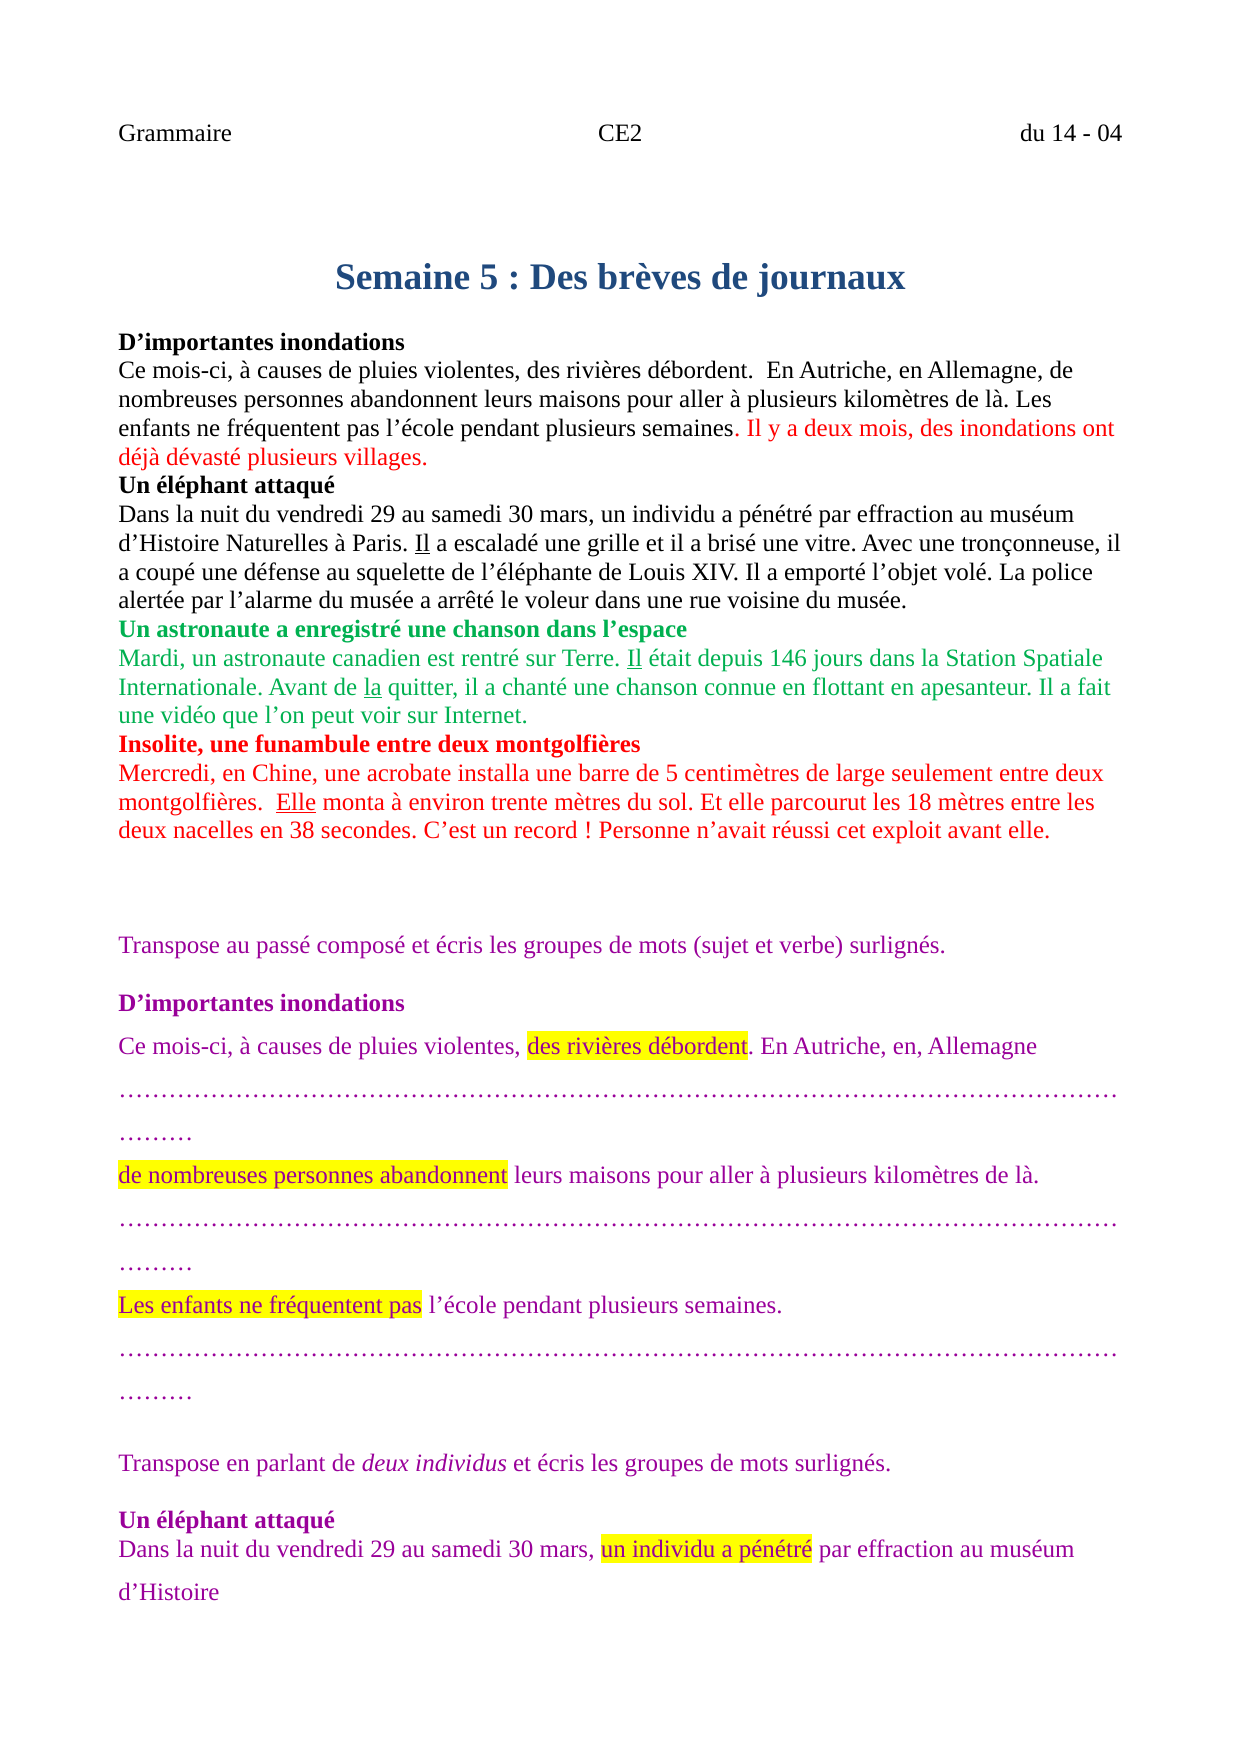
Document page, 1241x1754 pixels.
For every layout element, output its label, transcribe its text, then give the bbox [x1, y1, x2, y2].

text de nombreuses personnes abandonnent leurs maisons pour aller à plusieurs kilomètres de là. [118, 1160, 1122, 1189]
text Ce mois-ci, à causes de pluies violentes, des rivières débordent. En Autriche, en Allemagne, de nombreuses personnes abandonnent leurs maisons pour aller à plusieurs kilomètres de là. Les enfants ne fréquentent pas l’école pendant plusieurs semaines. Il y a deux mois, des inondations ont déjà dévasté plusieurs villages. [118, 355, 1122, 470]
text D’importantes inondations [118, 988, 1122, 1017]
text Dans la nuit du vendredi 29 au samedi 30 mars, un individu a pénétré par effraction au muséum d’Histoire Naturelles à Paris. Il a escaladé une grille et il a brisé une vitre. Avec une tronçonneuse, il a coupé une défense au squelette de l’éléphante de Louis XIV. Il a emporté l’objet volé. La police alertée par l’alarme du musée a arrêté le voleur dans une rue voisine du musée. [118, 499, 1122, 614]
text D’importantes inondations [118, 327, 1122, 355]
text Un éléphant attaqué [118, 470, 1122, 499]
text Transpose au passé composé et écris les groupes de mots (sujet et verbe) surlignés. [118, 930, 1122, 959]
text Dans la nuit du vendredi 29 au samedi 30 mars, un individu a pénétré par effraction au muséum d’Histoire [118, 1534, 1122, 1606]
text Ce mois-ci, à causes de pluies violentes, des rivières débordent. En Autriche, en, Allemagne [118, 1031, 1122, 1060]
text ………………………………………………………………………………………………………………… [118, 1074, 1122, 1146]
text Un astronaute a enregistré une chanson dans l’espace [118, 614, 1122, 643]
text Un éléphant attaqué [118, 1505, 1122, 1534]
text Transpose en parlant de deux individus et écris les groupes de mots surlignés. [118, 1448, 1122, 1477]
text Les enfants ne fréquentent pas l’école pendant plusieurs semaines. [118, 1290, 1122, 1318]
text Insolite, une funambule entre deux montgolfières [118, 729, 1122, 758]
text ………………………………………………………………………………………………………………… [118, 1203, 1122, 1275]
text ………………………………………………………………………………………………………………… [118, 1333, 1122, 1405]
text Mercredi, en Chine, une acrobate installa une barre de 5 centimètres de large seulement entre deux montgolfières. Elle monta à environ trente mètres du sol. Et elle parcourut les 18 mètres entre les deux nacelles en 38 secondes. C’est un record ! Personne n’avait réussi cet exploit avant elle. [118, 758, 1122, 844]
subtitle Semaine 5 : Des brèves de journaux [118, 255, 1122, 298]
text Mardi, un astronaute canadien est rentré sur Terre. Il était depuis 146 jours dans la Station Spatiale Internationale. Avant de la quitter, il a chanté une chanson connue en flottant en apesanteur. Il a fait une vidéo que l’on peut voir sur Internet. [118, 643, 1122, 729]
